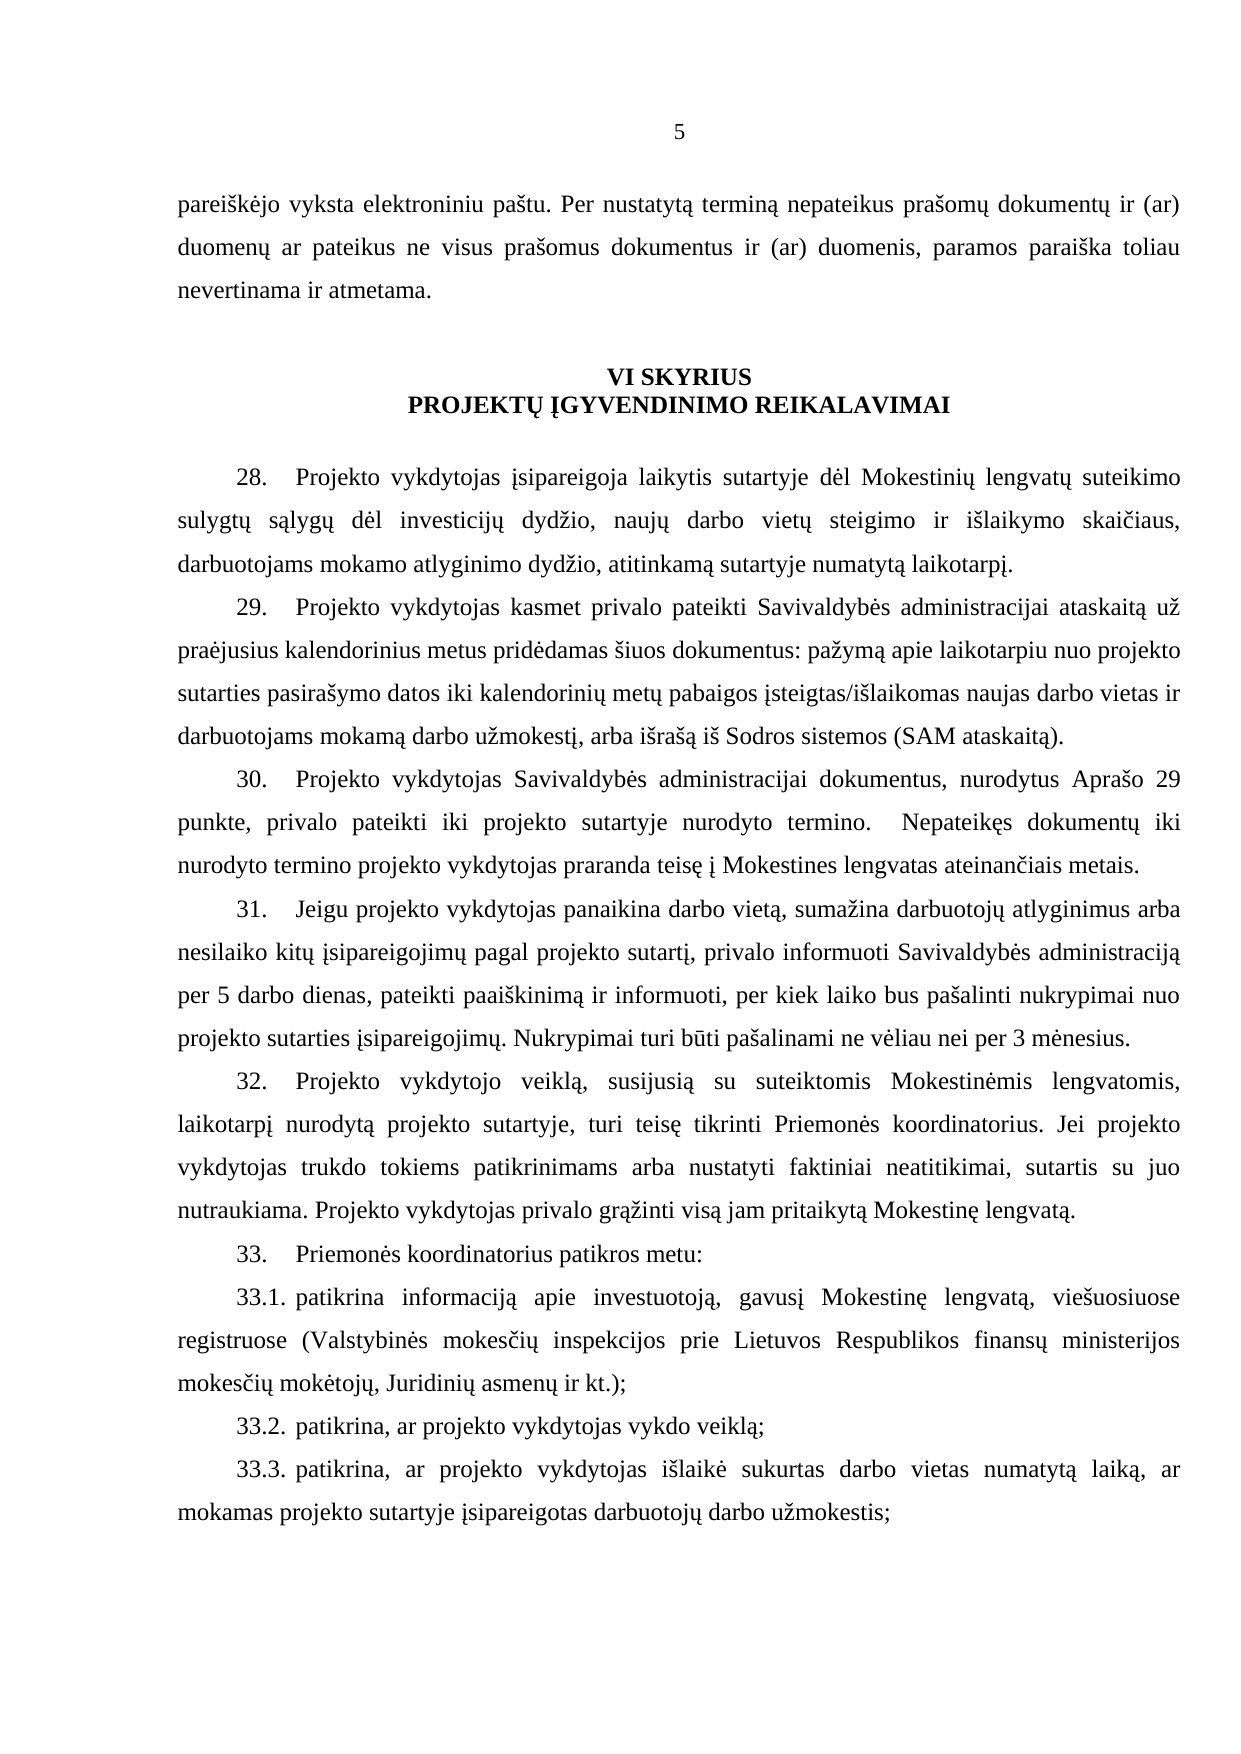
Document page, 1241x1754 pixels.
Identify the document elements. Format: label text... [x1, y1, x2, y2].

text 33.1. patikrina informaciją apie investuotoją, gavusį Mokestinę lengvatą, viešuosiuose registruose (Valstybinės mokesčių inspekcijos prie Lietuvos Respublikos finansų ministerijos mokesčių mokėtojų, Juridinių asmenų ir kt.); [177, 1282, 1181, 1397]
text 31. Jeigu projekto vykdytojas panaikina darbo vietą, sumažina darbuotojų atlyginimus arba nesilaiko kitų įsipareigojimų pagal projekto sutartį, privalo informuoti Savivaldybės administraciją per 5 darbo dienas, pateikti paaiškinimą ir informuoti, per kiek laiko bus pašalinti nukrypimai nuo projekto sutarties įsipareigojimų. Nukrypimai turi būti pašalinami ne vėliau nei per 3 mėnesius. [177, 894, 1181, 1052]
text 29. Projekto vykdytojas kasmet privalo pateikti Savivaldybės administracijai ataskaitą už praėjusius kalendorinius metus pridėdamas šiuos dokumentus: pažymą apie laikotarpiu nuo projekto sutarties pasirašymo datos iki kalendorinių metų pabaigos įsteigtas/išlaikomas naujas darbo vietas ir darbuotojams mokamą darbo užmokestį, arba išrašą iš Sodros sistemos (SAM ataskaitą). [177, 592, 1181, 750]
text 33.3. patikrina, ar projekto vykdytojas išlaikė sukurtas darbo vietas numatytą laiką, ar mokamas projekto sutartyje įsipareigotas darbuotojų darbo užmokestis; [177, 1454, 1181, 1526]
text 28. Projekto vykdytojas įsipareigoja laikytis sutartyje dėl Mokestinių lengvatų suteikimo sulygtų sąlygų dėl investicijų dydžio, naujų darbo vietų steigimo ir išlaikymo skaičiaus, darbuotojams mokamo atlyginimo dydžio, atitinkamą sutartyje numatytą laikotarpį. [177, 462, 1181, 577]
text 30. Projekto vykdytojas Savivaldybės administracijai dokumentus, nurodytus Aprašo 29 punkte, privalo pateikti iki projekto sutartyje nurodyto termino. Nepateikęs dokumentų iki nurodyto termino projekto vykdytojas praranda teisę į Mokestines lengvatas ateinančiais metais. [177, 764, 1181, 879]
text VI SKYRIUS [177, 362, 1181, 391]
text PROJEKTŲ ĮGYVENDINIMO REIKALAVIMAI [177, 391, 1181, 419]
text 33. Priemonės koordinatorius patikros metu: [177, 1239, 1181, 1267]
text 32. Projekto vykdytojo veiklą, susijusią su suteiktomis Mokestinėmis lengvatomis, laikotarpį nurodytą projekto sutartyje, turi teisę tikrinti Priemonės koordinatorius. Jei projekto vykdytojas trukdo tokiems patikrinimams arba nustatyti faktiniai neatitikimai, sutartis su juo nutraukiama. Projekto vykdytojas privalo grąžinti visą jam pritaikytą Mokestinę lengvatą. [177, 1066, 1181, 1224]
text pareiškėjo vyksta elektroniniu paštu. Per nustatytą terminą nepateikus prašomų dokumentų ir (ar) duomenų ar pateikus ne visus prašomus dokumentus ir (ar) duomenis, paramos paraiška toliau nevertinama ir atmetama. [177, 189, 1181, 304]
text 33.2. patikrina, ar projekto vykdytojas vykdo veiklą; [177, 1411, 1181, 1440]
